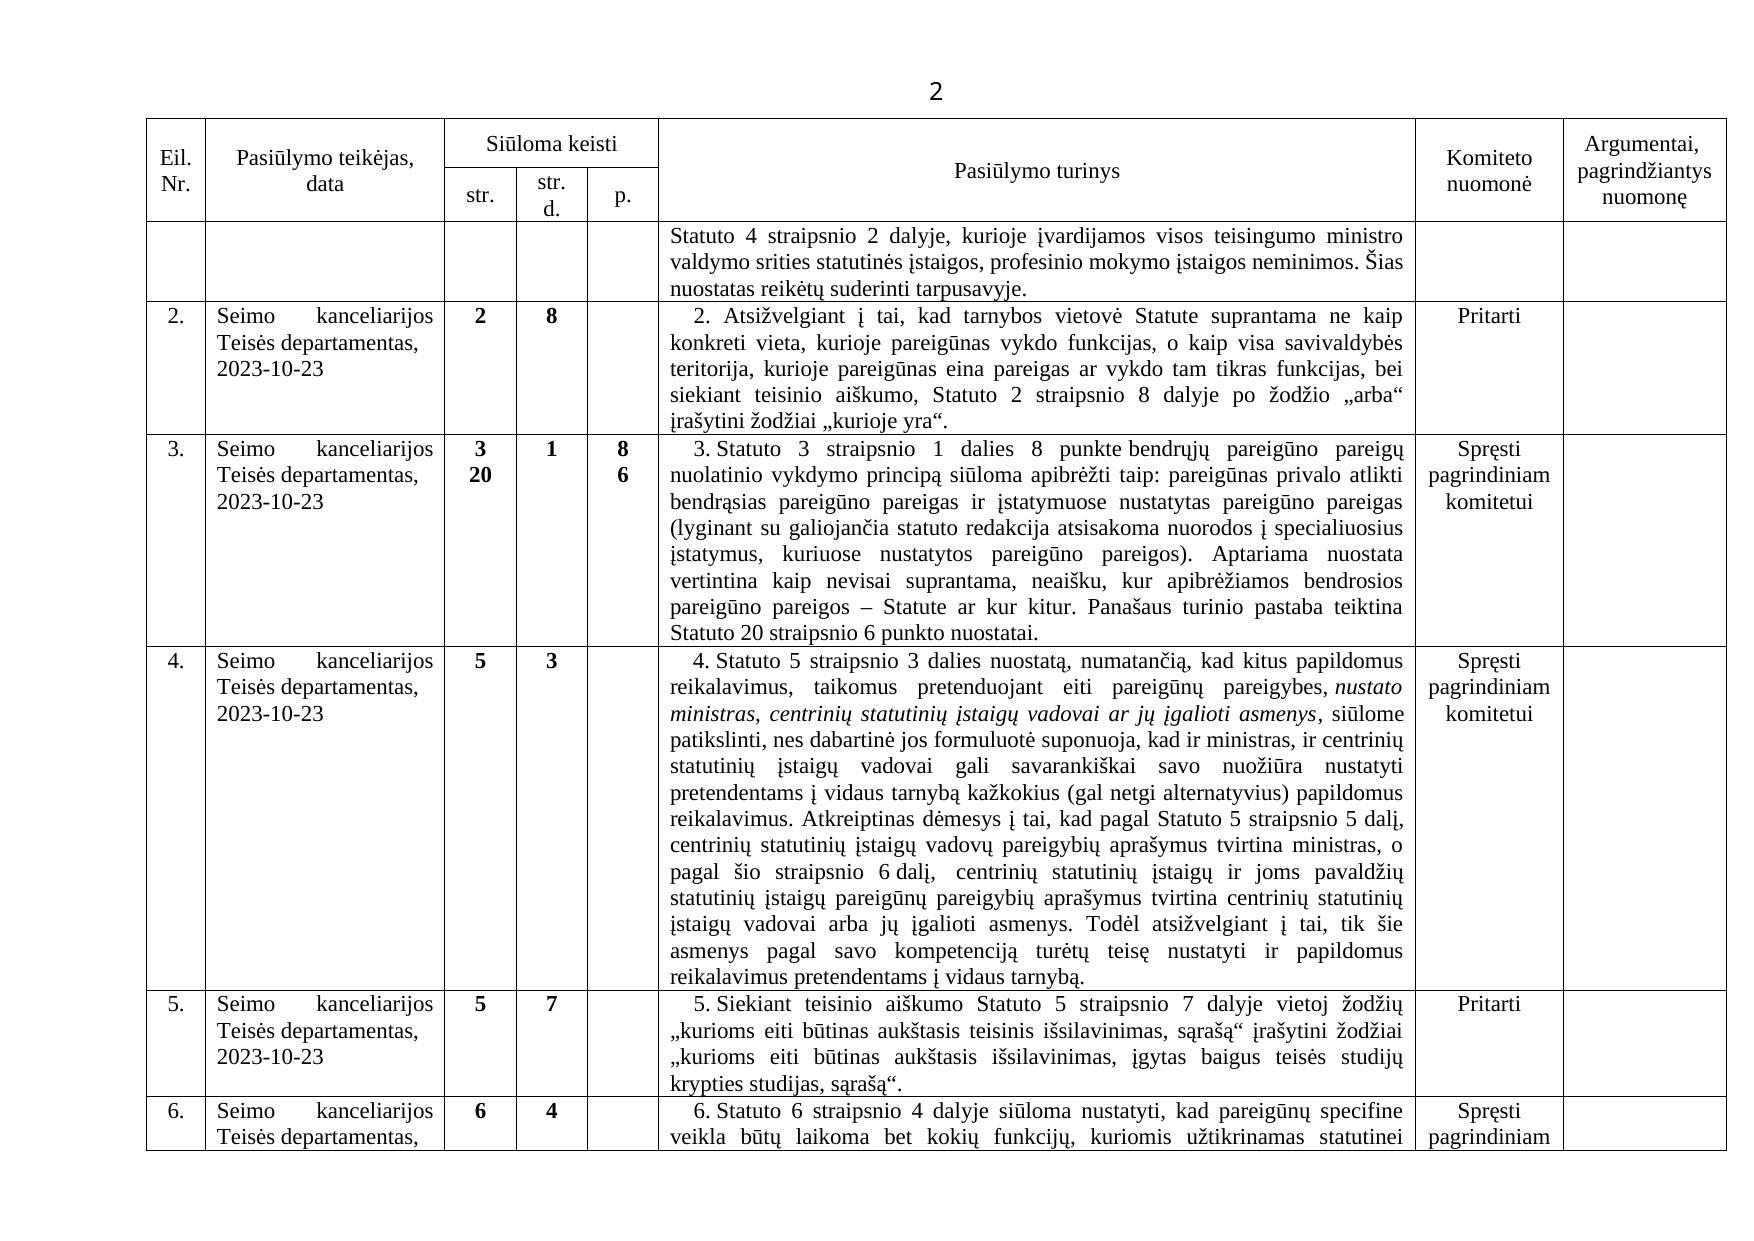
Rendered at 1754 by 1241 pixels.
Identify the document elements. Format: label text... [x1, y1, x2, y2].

table_cell [206, 222, 444, 301]
table_cell Seimo kanceliarijos Teisės departamentas, [206, 1097, 444, 1150]
table_cell [588, 302, 658, 434]
table_cell 3 20 [445, 435, 516, 646]
table_cell Seimo kanceliarijos Teisės departamentas, 2023-10-23 [206, 647, 444, 989]
table_cell [588, 1097, 658, 1150]
table_cell [1564, 302, 1726, 434]
table_cell [588, 991, 658, 1096]
table_cell [1416, 222, 1563, 301]
table_cell [1564, 647, 1726, 989]
table_cell p. [588, 168, 658, 221]
table_cell [445, 222, 516, 301]
table_cell Spręsti pagrindiniam komitetui [1416, 435, 1563, 646]
table_cell 3. Statuto 3 straipsnio 1 dalies 8 punkte bendrųjų pareigūno pareigų nuolatinio vykdymo principą siūloma apibrėžti taip: pareigūnas privalo atlikti bendrąsias pareigūno pareigas ir įstatymuose nustatytas pareigūno pareigas (lyginant su galiojančia statuto redakcija atsisakoma nuorodos į specialiuosius įstatymus, kuriuose nustatytos pareigūno pareigos). Aptariama nuostata vertintina kaip nevisai suprantama, neaišku, kur apibrėžiamos bendrosios pareigūno pareigos – Statute ar kur kitur. Panašaus turinio pastaba teiktina Statuto 20 straipsnio 6 punkto nuostatai. [659, 435, 1415, 646]
table_cell Seimo kanceliarijos Teisės departamentas, 2023-10-23 [206, 302, 444, 434]
table_cell 2. [147, 302, 205, 434]
table_cell 4. Statuto 5 straipsnio 3 dalies nuostatą, numatančią, kad kitus papildomus reikalavimus, taikomus pretenduojant eiti pareigūnų pareigybes, nustato ministras, centrinių statutinių įstaigų vadovai ar jų įgalioti asmenys, siūlome patikslinti, nes dabartinė jos formuluotė suponuoja, kad ir ministras, ir centrinių statutinių įstaigų vadovai gali savarankiškai savo nuožiūra nustatyti pretendentams į vidaus tarnybą kažkokius (gal netgi alternatyvius) papildomus reikalavimus. Atkreiptinas dėmesys į tai, kad pagal Statuto 5 straipsnio 5 dalį, centrinių statutinių įstaigų vadovų pareigybių aprašymus tvirtina ministras, o pagal šio straipsnio 6 dalį, centrinių statutinių įstaigų ir joms pavaldžių statutinių įstaigų pareigūnų pareigybių aprašymus tvirtina centrinių statutinių įstaigų vadovai arba jų įgalioti asmenys. Todėl atsižvelgiant į tai, tik šie asmenys pagal savo kompetenciją turėtų teisę nustatyti ir papildomus reikalavimus pretendentams į vidaus tarnybą. [659, 647, 1415, 989]
table_cell [1564, 991, 1726, 1096]
table_cell 5. Siekiant teisinio aiškumo Statuto 5 straipsnio 7 dalyje vietoj žodžių „kurioms eiti būtinas aukštasis teisinis išsilavinimas, sąrašą“ įrašytini žodžiai „kurioms eiti būtinas aukštasis išsilavinimas, įgytas baigus teisės studijų krypties studijas, sąrašą“. [659, 991, 1415, 1096]
table_cell [1564, 1097, 1726, 1150]
table_cell 5 [445, 991, 516, 1096]
table_cell 6. [147, 1097, 205, 1150]
table_cell [517, 222, 587, 301]
table_cell str. d. [517, 168, 587, 221]
table_cell 1 [517, 435, 587, 646]
table_cell 3. [147, 435, 205, 646]
table_cell Seimo kanceliarijos Teisės departamentas, 2023-10-23 [206, 435, 444, 646]
table_cell Spręsti pagrindiniam [1416, 1097, 1563, 1150]
table_cell 6 [445, 1097, 516, 1150]
table_cell [588, 222, 658, 301]
table_cell 8 6 [588, 435, 658, 646]
table_cell 2 [445, 302, 516, 434]
table_cell [1564, 435, 1726, 646]
table_cell 4 [517, 1097, 587, 1150]
table_cell 2. Atsižvelgiant į tai, kad tarnybos vietovė Statute suprantama ne kaip konkreti vieta, kurioje pareigūnas vykdo funkcijas, o kaip visa savivaldybės teritorija, kurioje pareigūnas eina pareigas ar vykdo tam tikras funkcijas, bei siekiant teisinio aiškumo, Statuto 2 straipsnio 8 dalyje po žodžio „arba“ įrašytini žodžiai „kurioje yra“. [659, 302, 1415, 434]
table_cell [1564, 222, 1726, 301]
table_header Komiteto nuomonė [1416, 119, 1563, 221]
table_cell 7 [517, 991, 587, 1096]
table_cell 4. [147, 647, 205, 989]
table_header Siūloma keisti [445, 119, 658, 167]
table_cell [588, 647, 658, 989]
table_cell 8 [517, 302, 587, 434]
table_header Pasiūlymo turinys [659, 119, 1415, 221]
table_cell 5 [445, 647, 516, 989]
table_header Argumentai, pagrindžiantys nuomonę [1564, 119, 1726, 221]
table_cell Seimo kanceliarijos Teisės departamentas, 2023-10-23 [206, 991, 444, 1096]
table_cell [147, 222, 205, 301]
table_cell Pritarti [1416, 302, 1563, 434]
table_cell Pritarti [1416, 991, 1563, 1096]
table_cell Spręsti pagrindiniam komitetui [1416, 647, 1563, 989]
table_cell 3 [517, 647, 587, 989]
table_cell Statuto 4 straipsnio 2 dalyje, kurioje įvardijamos visos teisingumo ministro valdymo srities statutinės įstaigos, profesinio mokymo įstaigos neminimos. Šias nuostatas reikėtų suderinti tarpusavyje. [659, 222, 1415, 301]
table_header Eil. Nr. [147, 119, 205, 221]
table_header Pasiūlymo teikėjas, data [206, 119, 444, 221]
table_cell 6. Statuto 6 straipsnio 4 dalyje siūloma nustatyti, kad pareigūnų specifine veikla būtų laikoma bet kokių funkcijų, kuriomis užtikrinamas statutinei [659, 1097, 1415, 1150]
table_cell str. [445, 168, 516, 221]
table_cell 5. [147, 991, 205, 1096]
